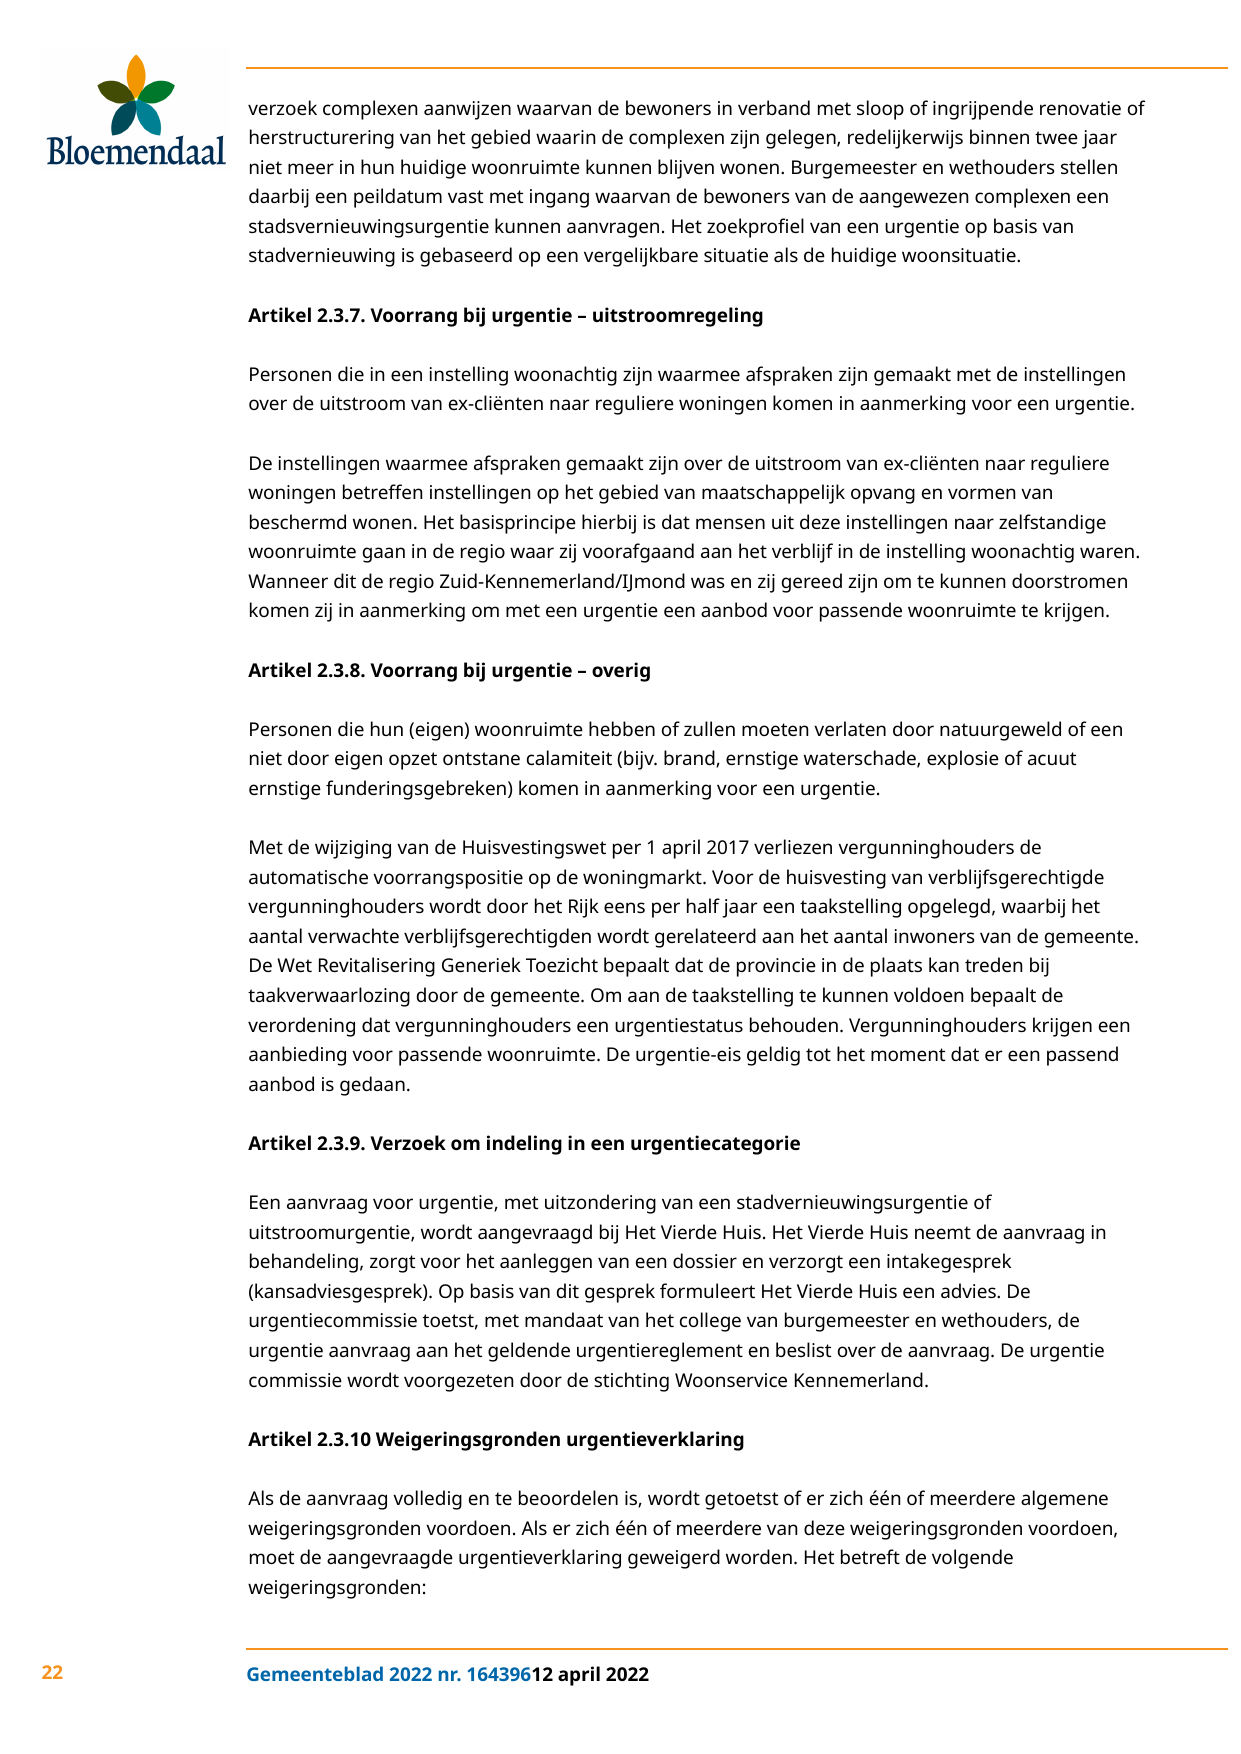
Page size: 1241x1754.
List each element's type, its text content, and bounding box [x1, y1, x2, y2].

text De instellingen waarmee afspraken gemaakt zijn over de uitstroom van ex-cliënten naar reguliere woningen betreffen instellingen op het gebied van maatschappelijk opvang en vormen van beschermd wonen. Het basisprincipe hierbij is dat mensen uit deze instellingen naar zelfstandige woonruimte gaan in de regio waar zij voorafgaand aan het verblijf in de instelling woonachtig waren. Wanneer dit de regio Zuid-Kennemerland/IJmond was en zij gereed zijn om te kunnen doorstromen komen zij in aanmerking om met een urgentie een aanbod voor passende woonruimte te krijgen. [248, 450, 1152, 623]
text Artikel 2.3.10 Weigeringsgronden urgentieverklaring [248, 1426, 1152, 1452]
text Een aanvraag voor urgentie, met uitzondering van een stadvernieuwingsurgentie of uitstroomurgentie, wordt aangevraagd bij Het Vierde Huis. Het Vierde Huis neemt de aanvraag in behandeling, zorgt voor het aanleggen van een dossier en verzorgt een intakegesprek (kansadviesgesprek). Op basis van dit gesprek formuleert Het Vierde Huis een advies. De urgentiecommissie toetst, met mandaat van het college van burgemeester en wethouders, de urgentie aanvraag aan het geldende urgentiereglement en beslist over de aanvraag. De urgentie commissie wordt voorgezeten door de stichting Woonservice Kennemerland. [248, 1189, 1152, 1393]
picture [41, 47, 231, 172]
text Artikel 2.3.9. Verzoek om indeling in een urgentiecategorie [248, 1130, 1152, 1156]
text Als de aanvraag volledig en te beoordelen is, wordt getoetst of er zich één of meerdere algemene weigeringsgronden voordoen. Als er zich één of meerdere van deze weigeringsgronden voordoen, moet de aangevraagde urgentieverklaring geweigerd worden. Het betreft de volgende weigeringsgronden: [248, 1485, 1152, 1600]
text Personen die hun (eigen) woonruimte hebben of zullen moeten verlaten door natuurgeweld of een niet door eigen opzet ontstane calamiteit (bijv. brand, ernstige waterschade, explosie of acuut ernstige funderingsgebreken) komen in aanmerking voor een urgentie. [248, 716, 1152, 801]
text Met de wijziging van de Huisvestingswet per 1 april 2017 verliezen vergunninghouders de automatische voorrangspositie op de woningmarkt. Voor de huisvesting van verblijfsgerechtigde vergunninghouders wordt door het Rijk eens per half jaar een taakstelling opgelegd, waarbij het aantal verwachte verblijfsgerechtigden wordt gerelateerd aan het aantal inwoners van de gemeente. De Wet Revitalisering Generiek Toezicht bepaalt dat de provincie in de plaats kan treden bij taakverwaarlozing door de gemeente. Om aan de taakstelling te kunnen voldoen bepaalt de verordening dat vergunninghouders een urgentiestatus behouden. Vergunninghouders krijgen een aanbieding voor passende woonruimte. De urgentie-eis geldig tot het moment dat er een passend aanbod is gedaan. [248, 834, 1152, 1097]
text Artikel 2.3.7. Voorrang bij urgentie – uitstroomregeling [248, 302, 1152, 328]
text Personen die in een instelling woonachtig zijn waarmee afspraken zijn gemaakt met de instellingen over de uitstroom van ex-cliënten naar reguliere woningen komen in aanmerking voor een urgentie. [248, 361, 1152, 416]
text verzoek complexen aanwijzen waarvan de bewoners in verband met sloop of ingrijpende renovatie of herstructurering van het gebied waarin de complexen zijn gelegen, redelijkerwijs binnen twee jaar niet meer in hun huidige woonruimte kunnen blijven wonen. Burgemeester en wethouders stellen daarbij een peildatum vast met ingang waarvan de bewoners van de aangewezen complexen een stadsvernieuwingsurgentie kunnen aanvragen. Het zoekprofiel van een urgentie op basis van stadvernieuwing is gebaseerd op een vergelijkbare situatie als de huidige woonsituatie. [248, 95, 1152, 268]
text Artikel 2.3.8. Voorrang bij urgentie – overig [248, 657, 1152, 683]
